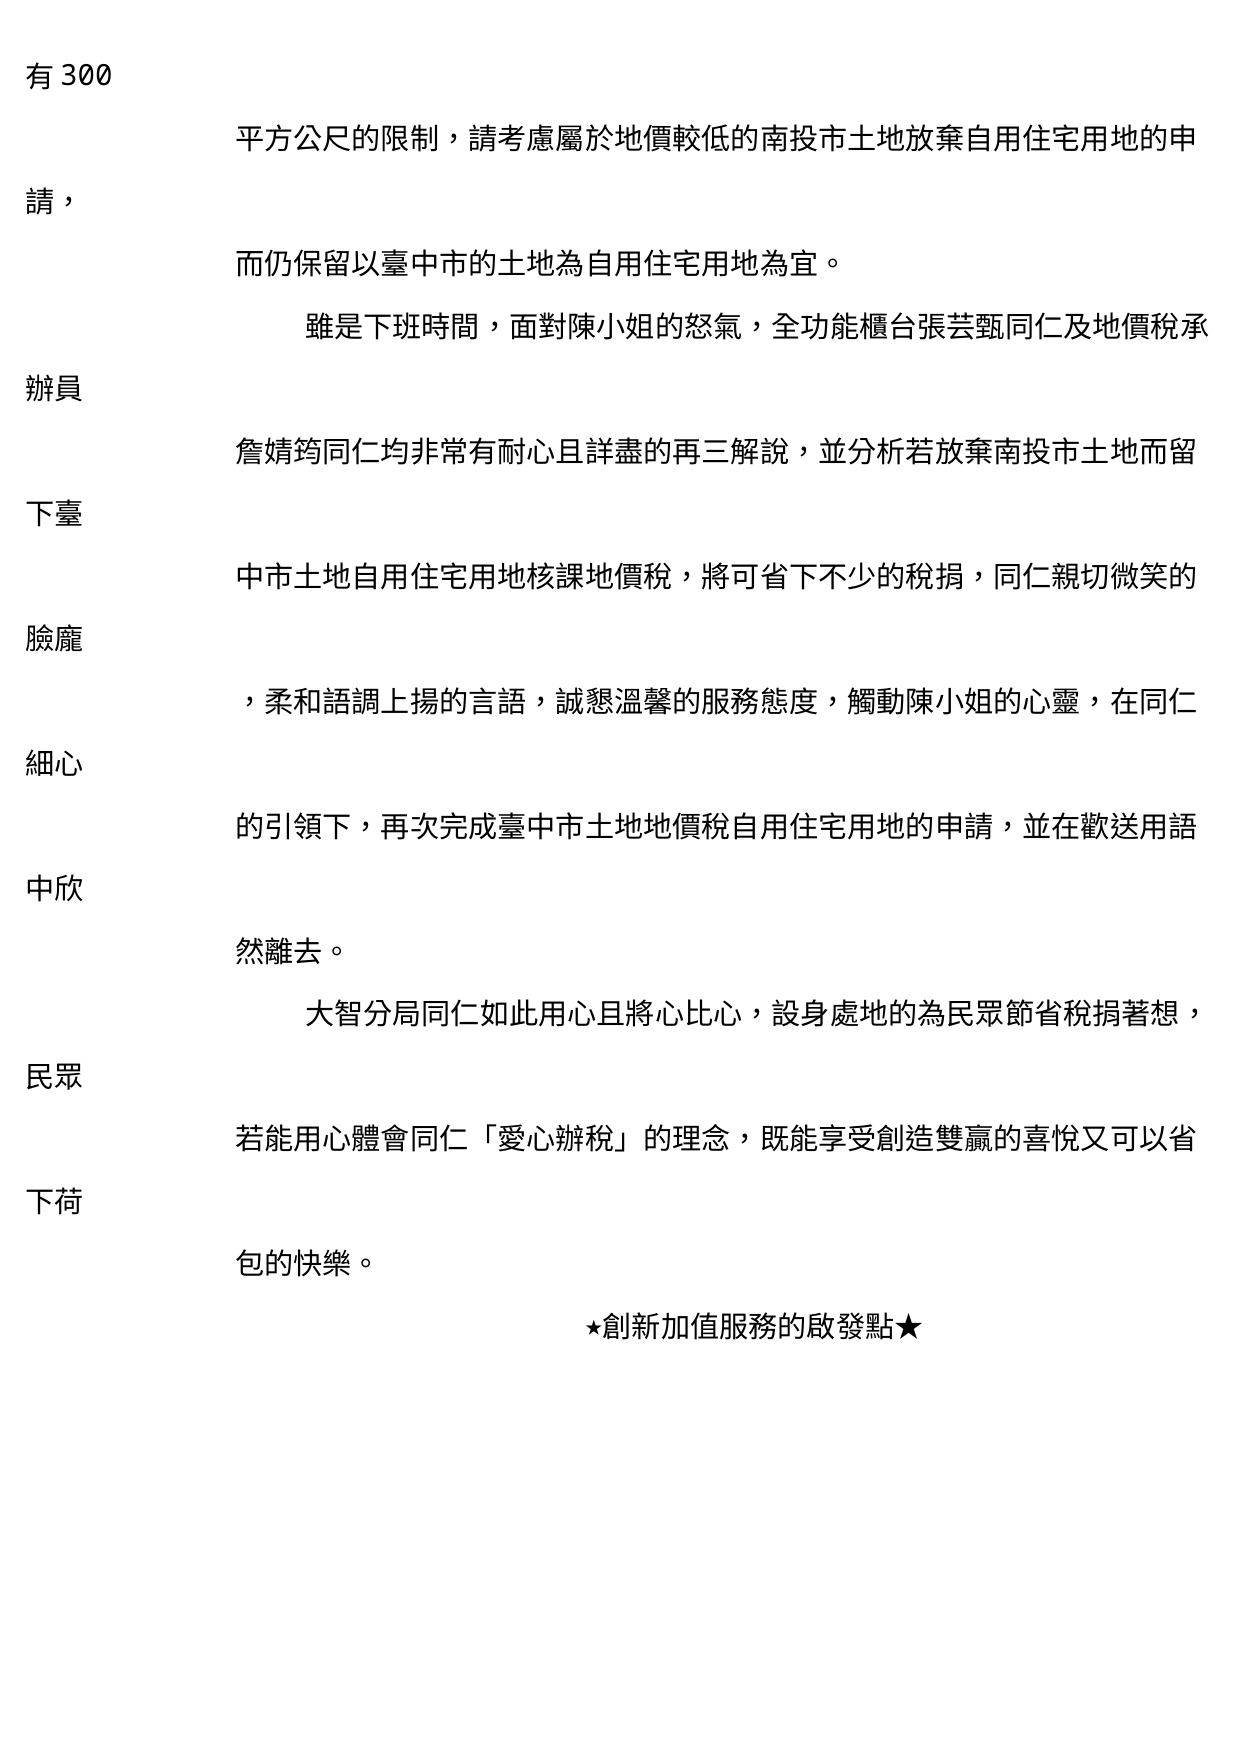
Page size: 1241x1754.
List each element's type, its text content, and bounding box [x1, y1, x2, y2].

text 詹婧筠同仁均非常有耐心且詳盡的再三解說，並分析若放棄南投市土地而留下臺 [25, 408, 1215, 533]
text 包的快樂。 [25, 1220, 1215, 1283]
text 若能用心體會同仁「愛心辦稅」的理念，既能享受創造雙贏的喜悅又可以省下荷 [25, 1095, 1215, 1220]
text 大智分局同仁如此用心且將心比心，設身處地的為民眾節省稅捐著想，民眾 [25, 970, 1215, 1095]
text 平方公尺的限制，請考慮屬於地價較低的南投市土地放棄自用住宅用地的申請， [25, 95, 1215, 220]
text 而仍保留以臺中市的土地為自用住宅用地為宜。 [25, 220, 1215, 283]
text 中市土地自用住宅用地核課地價稅，將可省下不少的稅捐，同仁親切微笑的臉龐 [25, 533, 1215, 658]
text 雖是下班時間，面對陳小姐的怒氣，全功能櫃台張芸甄同仁及地價稅承辦員 [25, 283, 1215, 408]
text 然離去。 [25, 908, 1215, 970]
text ★創新加值服務的啟發點★ [25, 1283, 1215, 1345]
text ，柔和語調上揚的言語，誠懇溫馨的服務態度，觸動陳小姐的心靈，在同仁細心 [25, 658, 1215, 783]
text 有300 [25, 33, 1215, 95]
text 的引領下，再次完成臺中市土地地價稅自用住宅用地的申請，並在歡送用語中欣 [25, 783, 1215, 908]
